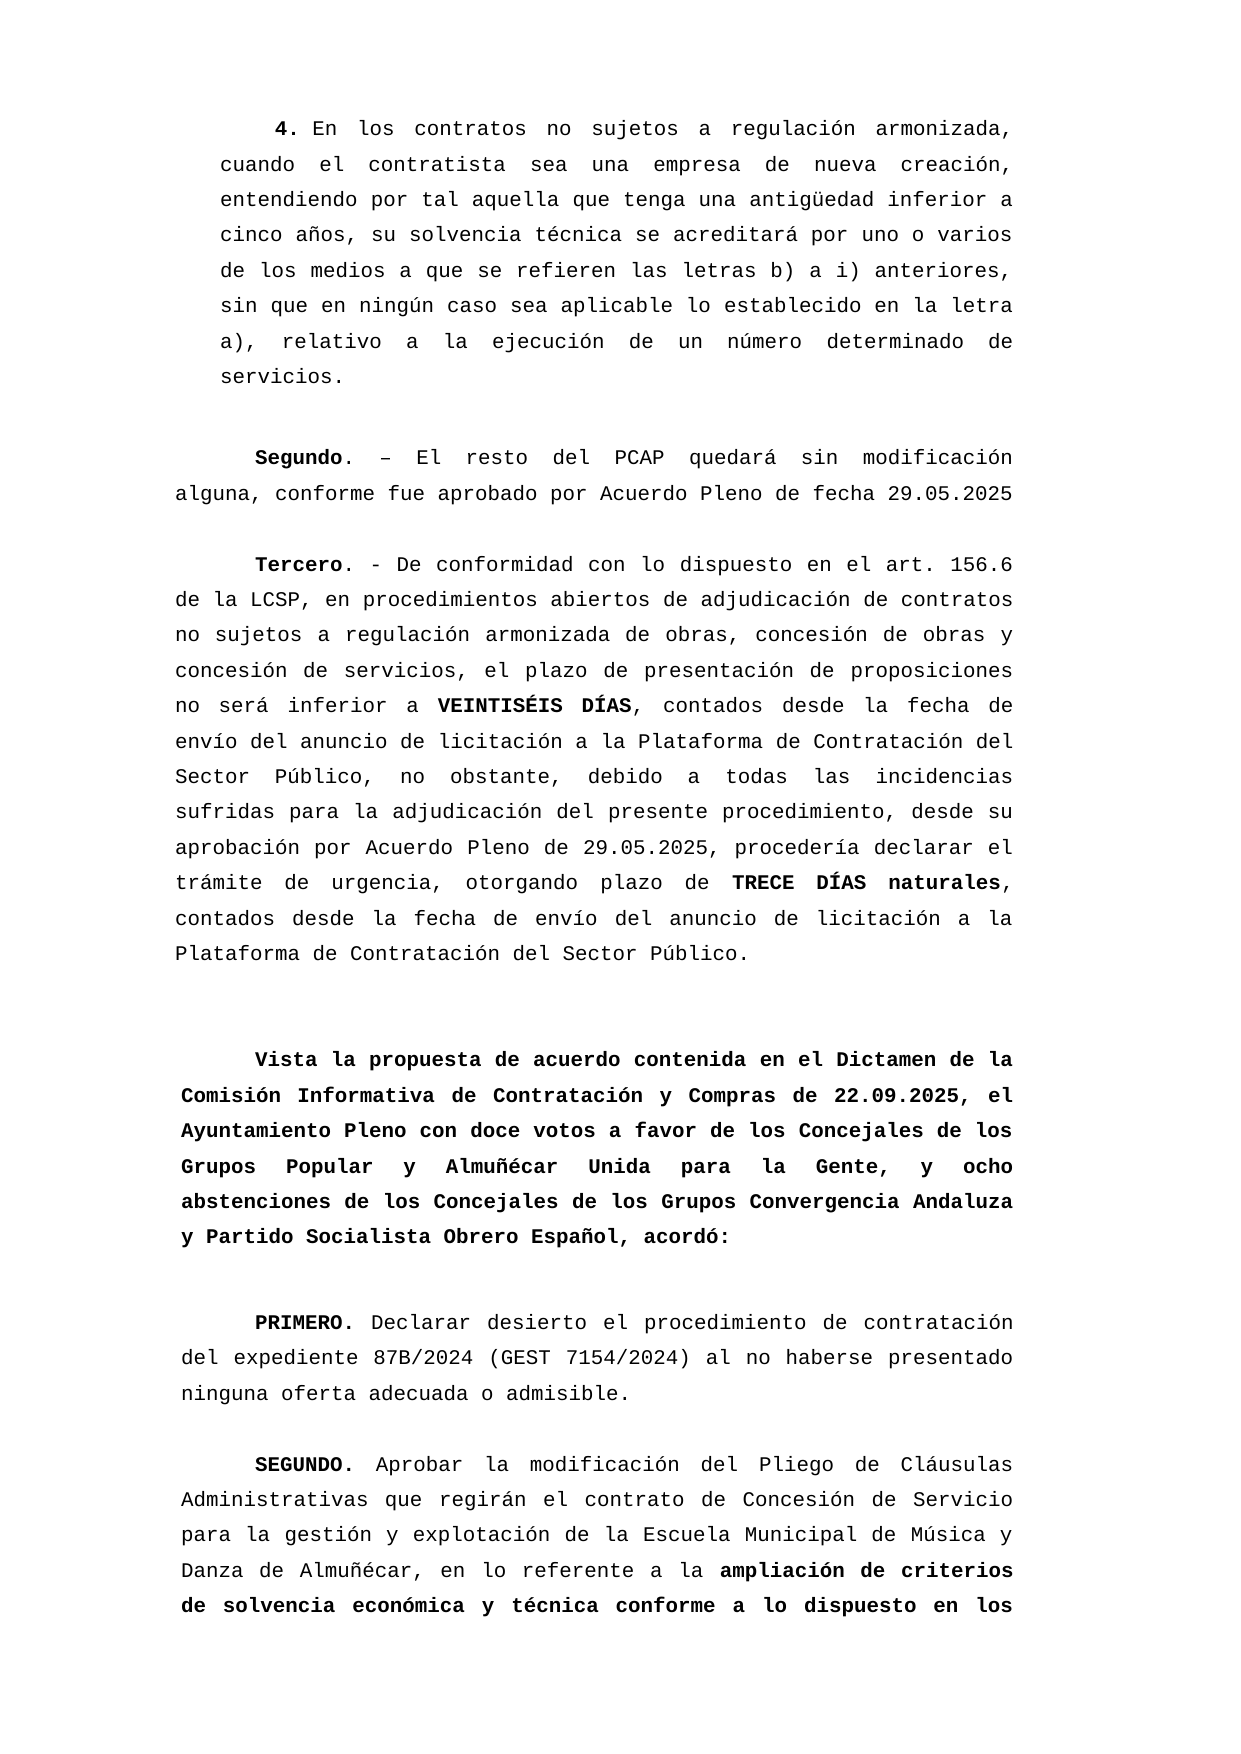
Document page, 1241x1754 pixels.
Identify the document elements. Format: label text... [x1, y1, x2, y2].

text SEGUNDO. Aprobar la modificación del Pliego de Cláusulas Administrativas que regirán el contrato de Concesión de Servicio para la gestión y explotación de la Escuela Municipal de Música y Danza de Almuñécar, en lo referente a la ampliación de criterios de solvencia económica y técnica conforme a lo dispuesto en los [181, 1453, 1013, 1619]
text PRIMERO. Declarar desierto el procedimiento de contratación del expediente 87B/2024 (GEST 7154/2024) al no haberse presentado ninguna oferta adecuada o admisible. [181, 1312, 1013, 1406]
text Tercero. - De conformidad con lo dispuesto en el art. 156.6 de la LCSP, en procedimientos abiertos de adjudicación de contratos no sujetos a regulación armonizada de obras, concesión de obras y concesión de servicios, el plazo de presentación de proposiciones no será inferior a VEINTISÉIS DÍAS, contados desde la fecha de envío del anuncio de licitación a la Plataforma de Contratación del Sector Público, no obstante, debido a todas las incidencias sufridas para la adjudicación del presente procedimiento, desde su aprobación por Acuerdo Pleno de 29.05.2025, procedería declarar el trámite de urgencia, otorgando plazo de TRECE DÍAS naturales, contados desde la fecha de envío del anuncio de licitación a la Plataforma de Contratación del Sector Público. [175, 553, 1013, 967]
text Segundo. – El resto del PCAP quedará sin modificación alguna, conforme fue aprobado por Acuerdo Pleno de fecha 29.05.2025 [175, 447, 1013, 506]
text Vista la propuesta de acuerdo contenida en el Dictamen de la Comisión Informativa de Contratación y Compras de 22.09.2025, el Ayuntamiento Pleno con doce votos a favor de los Concejales de los Grupos Popular y Almuñécar Unida para la Gente, y ocho abstenciones de los Concejales de los Grupos Convergencia Andaluza y Partido Socialista Obrero Español, acordó: [181, 1049, 1013, 1250]
text 4. En los contratos no sujetos a regulación armonizada, cuando el contratista sea una empresa de nueva creación, entendiendo por tal aquella que tenga una antigüedad inferior a cinco años, su solvencia técnica se acreditará por uno o varios de los medios a que se refieren las letras b) a i) anteriores, sin que en ningún caso sea aplicable lo establecido en la letra a), relativo a la ejecución de un número determinado de servicios. [220, 118, 1013, 390]
